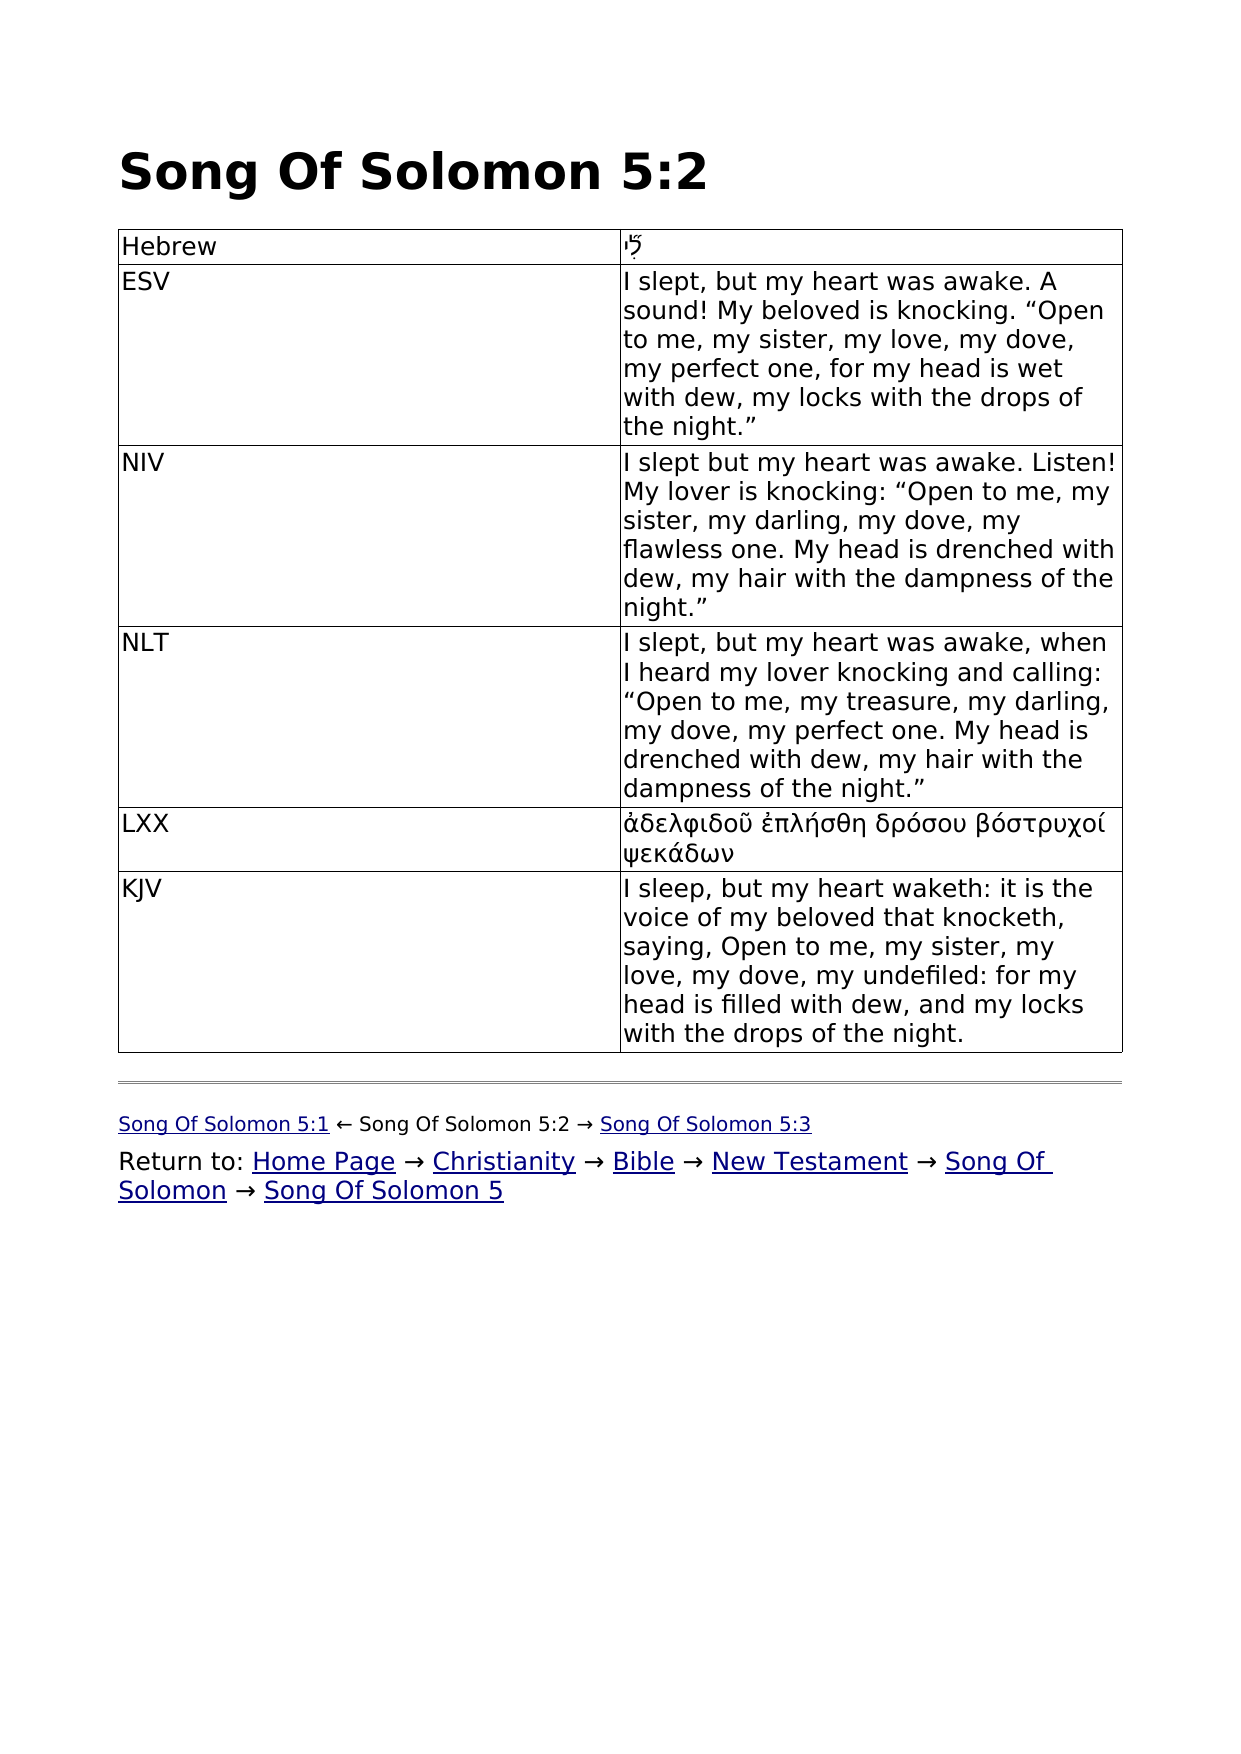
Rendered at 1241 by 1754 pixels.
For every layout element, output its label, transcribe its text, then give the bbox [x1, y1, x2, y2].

table_cell I slept but my heart was awake. Listen! My lover is knocking: “Open to me, my sister, my darling, my dove, my flawless one. My head is drenched with dew, my hair with the dampness of the night.” [621, 446, 1122, 626]
text Return to: Home Page → Christianity → Bible → New Testament → Song Of Solomon → Song Of Solomon 5 [118, 1147, 1122, 1205]
table_cell I sleep, but my heart waketh: it is the voice of my beloved that knocketh, saying, Open to me, my sister, my love, my dove, my undefiled: for my head is filled with dew, and my locks with the drops of the night. [621, 872, 1122, 1052]
table_cell I slept, but my heart was awake. A sound! My beloved is knocking. “Open to me, my sister, my love, my dove, my perfect one, for my head is wet with dew, my locks with the drops of the night.” [621, 265, 1122, 445]
table_cell LXX [119, 808, 620, 871]
subtitle Song Of Solomon 5:2 [118, 143, 1122, 201]
table_cell ἀδελφιδοῦ ἐπλήσθη δρόσου βόστρυχοί ψεκάδων [621, 808, 1122, 871]
text Song Of Solomon 5:1 ← Song Of Solomon 5:2 → Song Of Solomon 5:3 [118, 1113, 1122, 1147]
table_cell I slept, but my heart was awake, when I heard my lover knocking and calling: “Open to me, my treasure, my darling, my dove, my perfect one. My head is drenched with dew, my hair with the dampness of the night.” [621, 627, 1122, 807]
table_cell ESV [119, 265, 620, 445]
table_cell KJV [119, 872, 620, 1052]
table_cell NIV [119, 446, 620, 626]
table_header לִ֞י [621, 230, 1122, 264]
table_header Hebrew [119, 230, 620, 264]
table_cell NLT [119, 627, 620, 807]
